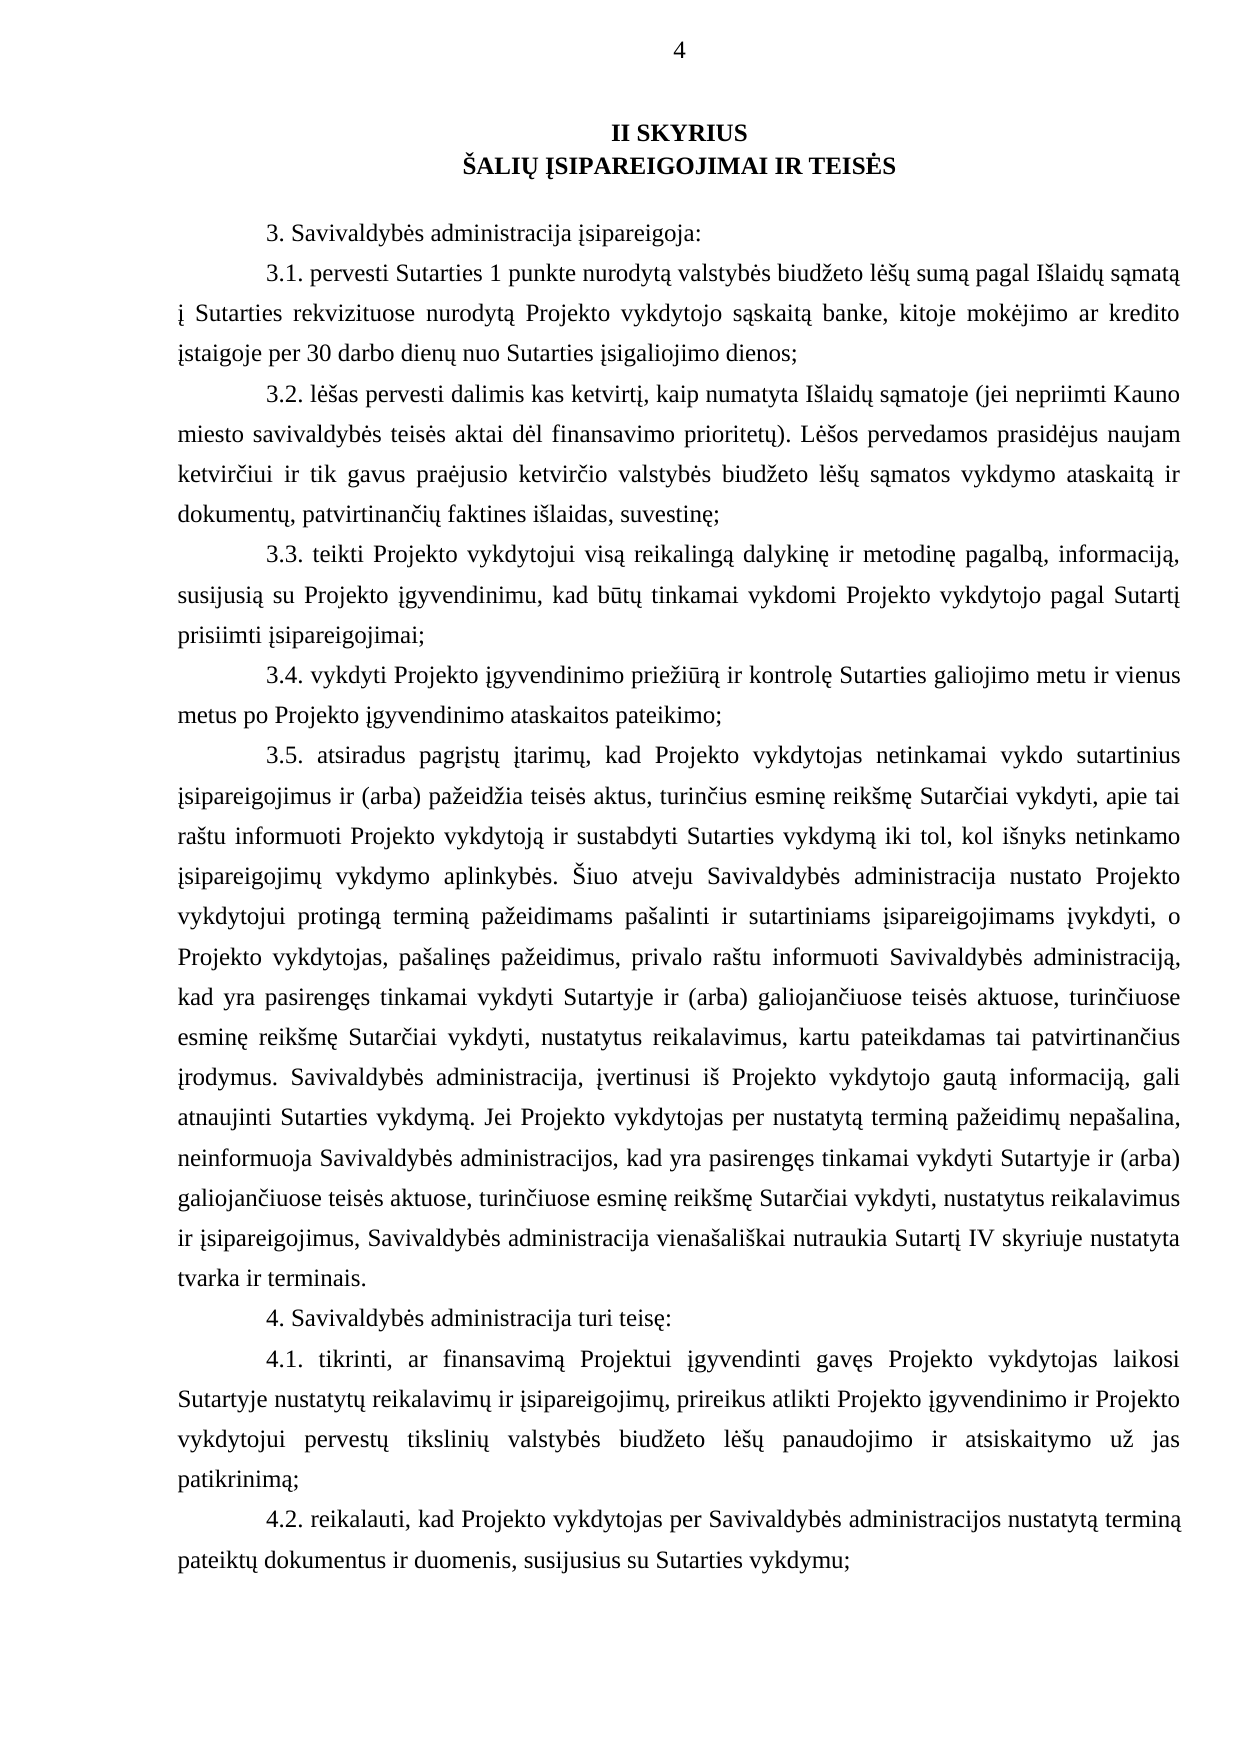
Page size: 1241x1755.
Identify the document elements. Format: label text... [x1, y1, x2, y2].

text 3.1. pervesti Sutarties 1 punkte nurodytą valstybės biudžeto lėšų sumą pagal Išlaidų sąmatą į Sutarties rekvizituose nurodytą Projekto vykdytojo sąskaitą banke, kitoje mokėjimo ar kredito įstaigoje per 30 darbo dienų nuo Sutarties įsigaliojimo dienos; [177, 258, 1181, 367]
text ŠALIŲ ĮSIPAREIGOJIMAI IR TEISĖS [177, 151, 1181, 180]
text 3. Savivaldybės administracija įsipareigoja: [177, 218, 1181, 247]
text 3.4. vykdyti Projekto įgyvendinimo priežiūrą ir kontrolę Sutarties galiojimo metu ir vienus metus po Projekto įgyvendinimo ataskaitos pateikimo; [177, 660, 1181, 729]
text II SKYRIUS [177, 118, 1181, 147]
text 4. Savivaldybės administracija turi teisę: [177, 1303, 1181, 1332]
text 3.2. lėšas pervesti dalimis kas ketvirtį, kaip numatyta Išlaidų sąmatoje (jei nepriimti Kauno miesto savivaldybės teisės aktai dėl finansavimo prioritetų). Lėšos pervedamos prasidėjus naujam ketvirčiui ir tik gavus praėjusio ketvirčio valstybės biudžeto lėšų sąmatos vykdymo ataskaitą ir dokumentų, patvirtinančių faktines išlaidas, suvestinę; [177, 379, 1181, 528]
text 3.3. teikti Projekto vykdytojui visą reikalingą dalykinę ir metodinę pagalbą, informaciją, susijusią su Projekto įgyvendinimu, kad būtų tinkamai vykdomi Projekto vykdytojo pagal Sutartį prisiimti įsipareigojimai; [177, 539, 1181, 649]
text 4.1. tikrinti, ar finansavimą Projektui įgyvendinti gavęs Projekto vykdytojas laikosi Sutartyje nustatytų reikalavimų ir įsipareigojimų, prireikus atlikti Projekto įgyvendinimo ir Projekto vykdytojui pervestų tikslinių valstybės biudžeto lėšų panaudojimo ir atsiskaitymo už jas patikrinimą; [177, 1344, 1181, 1493]
text 4.2. reikalauti, kad Projekto vykdytojas per Savivaldybės administracijos nustatytą terminą pateiktų dokumentus ir duomenis, susijusius su Sutarties vykdymu; [177, 1504, 1181, 1573]
text 3.5. atsiradus pagrįstų įtarimų, kad Projekto vykdytojas netinkamai vykdo sutartinius įsipareigojimus ir (arba) pažeidžia teisės aktus, turinčius esminę reikšmę Sutarčiai vykdyti, apie tai raštu informuoti Projekto vykdytoją ir sustabdyti Sutarties vykdymą iki tol, kol išnyks netinkamo įsipareigojimų vykdymo aplinkybės. Šiuo atveju Savivaldybės administracija nustato Projekto vykdytojui protingą terminą pažeidimams pašalinti ir sutartiniams įsipareigojimams įvykdyti, o Projekto vykdytojas, pašalinęs pažeidimus, privalo raštu informuoti Savivaldybės administraciją, kad yra pasirengęs tinkamai vykdyti Sutartyje ir (arba) galiojančiuose teisės aktuose, turinčiuose esminę reikšmę Sutarčiai vykdyti, nustatytus reikalavimus, kartu pateikdamas tai patvirtinančius įrodymus. Savivaldybės administracija, įvertinusi iš Projekto vykdytojo gautą informaciją, gali atnaujinti Sutarties vykdymą. Jei Projekto vykdytojas per nustatytą terminą pažeidimų nepašalina, neinformuoja Savivaldybės administracijos, kad yra pasirengęs tinkamai vykdyti Sutartyje ir (arba) galiojančiuose teisės aktuose, turinčiuose esminę reikšmę Sutarčiai vykdyti, nustatytus reikalavimus ir įsipareigojimus, Savivaldybės administracija vienašališkai nutraukia Sutartį IV skyriuje nustatyta tvarka ir terminais. [177, 741, 1181, 1292]
